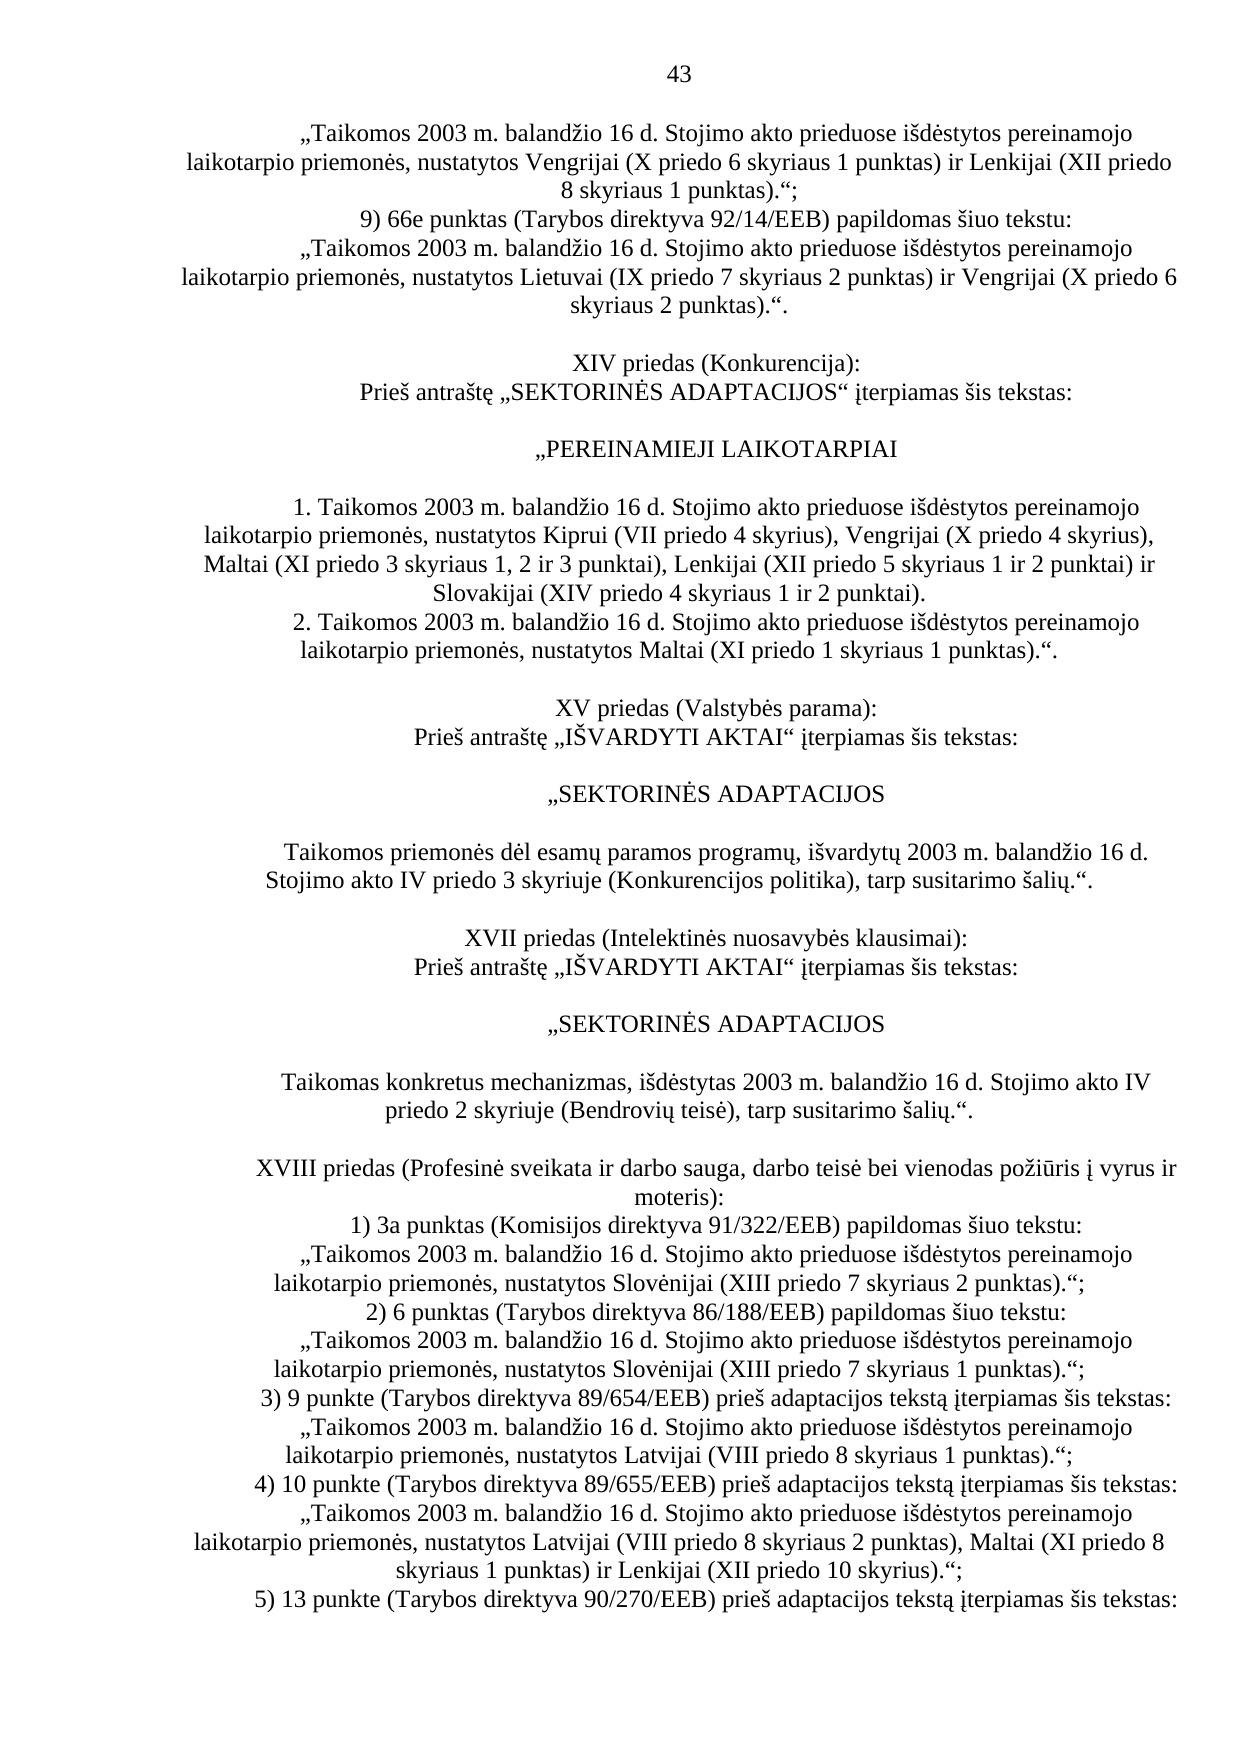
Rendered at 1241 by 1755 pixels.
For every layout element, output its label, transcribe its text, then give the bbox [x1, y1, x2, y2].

text 1) 3a punktas (Komisijos direktyva 91/322/EEB) papildomas šiuo tekstu: [177, 1211, 1181, 1239]
text „Taikomos 2003 m. balandžio 16 d. Stojimo akto prieduose išdėstytos pereinamojo laikotarpio priemonės, nustatytos Slovėnijai (XIII priedo 7 skyriaus 2 punktas).“; [177, 1239, 1181, 1297]
text XIV priedas (Konkurencija): [177, 348, 1181, 377]
text XV priedas (Valstybės parama): [177, 693, 1181, 722]
text XVII priedas (Intelektinės nuosavybės klausimai): [177, 923, 1181, 952]
text Taikomas konkretus mechanizmas, išdėstytas 2003 m. balandžio 16 d. Stojimo akto IV priedo 2 skyriuje (Bendrovių teisė), tarp susitarimo šalių.“. [177, 1067, 1181, 1124]
text 2) 6 punktas (Tarybos direktyva 86/188/EEB) papildomas šiuo tekstu: [177, 1297, 1181, 1326]
text „SEKTORINĖS ADAPTACIJOS [177, 1009, 1181, 1038]
text „Taikomos 2003 m. balandžio 16 d. Stojimo akto prieduose išdėstytos pereinamojo laikotarpio priemonės, nustatytos Latvijai (VIII priedo 8 skyriaus 1 punktas).“; [177, 1412, 1181, 1469]
text „Taikomos 2003 m. balandžio 16 d. Stojimo akto prieduose išdėstytos pereinamojo laikotarpio priemonės, nustatytos Latvijai (VIII priedo 8 skyriaus 2 punktas), Maltai (XI priedo 8 skyriaus 1 punktas) ir Lenkijai (XII priedo 10 skyrius).“; [177, 1498, 1181, 1584]
text „Taikomos 2003 m. balandžio 16 d. Stojimo akto prieduose išdėstytos pereinamojo laikotarpio priemonės, nustatytos Vengrijai (X priedo 6 skyriaus 1 punktas) ir Lenkijai (XII priedo 8 skyriaus 1 punktas).“; [177, 118, 1181, 204]
text Prieš antraštę „IŠVARDYTI AKTAI“ įterpiamas šis tekstas: [177, 722, 1181, 751]
text 1. Taikomos 2003 m. balandžio 16 d. Stojimo akto prieduose išdėstytos pereinamojo laikotarpio priemonės, nustatytos Kiprui (VII priedo 4 skyrius), Vengrijai (X priedo 4 skyrius), Maltai (XI priedo 3 skyriaus 1, 2 ir 3 punktai), Lenkijai (XII priedo 5 skyriaus 1 ir 2 punktai) ir Slovakijai (XIV priedo 4 skyriaus 1 ir 2 punktai). [177, 492, 1181, 607]
text „SEKTORINĖS ADAPTACIJOS [177, 779, 1181, 808]
text 3) 9 punkte (Tarybos direktyva 89/654/EEB) prieš adaptacijos tekstą įterpiamas šis tekstas: [177, 1383, 1181, 1412]
text 5) 13 punkte (Tarybos direktyva 90/270/EEB) prieš adaptacijos tekstą įterpiamas šis tekstas: [177, 1584, 1181, 1613]
text „Taikomos 2003 m. balandžio 16 d. Stojimo akto prieduose išdėstytos pereinamojo laikotarpio priemonės, nustatytos Slovėnijai (XIII priedo 7 skyriaus 1 punktas).“; [177, 1326, 1181, 1383]
text „Taikomos 2003 m. balandžio 16 d. Stojimo akto prieduose išdėstytos pereinamojo laikotarpio priemonės, nustatytos Lietuvai (IX priedo 7 skyriaus 2 punktas) ir Vengrijai (X priedo 6 skyriaus 2 punktas).“. [177, 233, 1181, 319]
text Prieš antraštę „SEKTORINĖS ADAPTACIJOS“ įterpiamas šis tekstas: [177, 377, 1181, 406]
text 9) 66e punktas (Tarybos direktyva 92/14/EEB) papildomas šiuo tekstu: [177, 204, 1181, 233]
text „PEREINAMIEJI LAIKOTARPIAI [177, 434, 1181, 463]
text Prieš antraštę „IŠVARDYTI AKTAI“ įterpiamas šis tekstas: [177, 952, 1181, 981]
text 2. Taikomos 2003 m. balandžio 16 d. Stojimo akto prieduose išdėstytos pereinamojo laikotarpio priemonės, nustatytos Maltai (XI priedo 1 skyriaus 1 punktas).“. [177, 607, 1181, 664]
text 4) 10 punkte (Tarybos direktyva 89/655/EEB) prieš adaptacijos tekstą įterpiamas šis tekstas: [177, 1469, 1181, 1498]
text Taikomos priemonės dėl esamų paramos programų, išvardytų 2003 m. balandžio 16 d. Stojimo akto IV priedo 3 skyriuje (Konkurencijos politika), tarp susitarimo šalių.“. [177, 837, 1181, 894]
text XVIII priedas (Profesinė sveikata ir darbo sauga, darbo teisė bei vienodas požiūris į vyrus ir moteris): [177, 1153, 1181, 1211]
